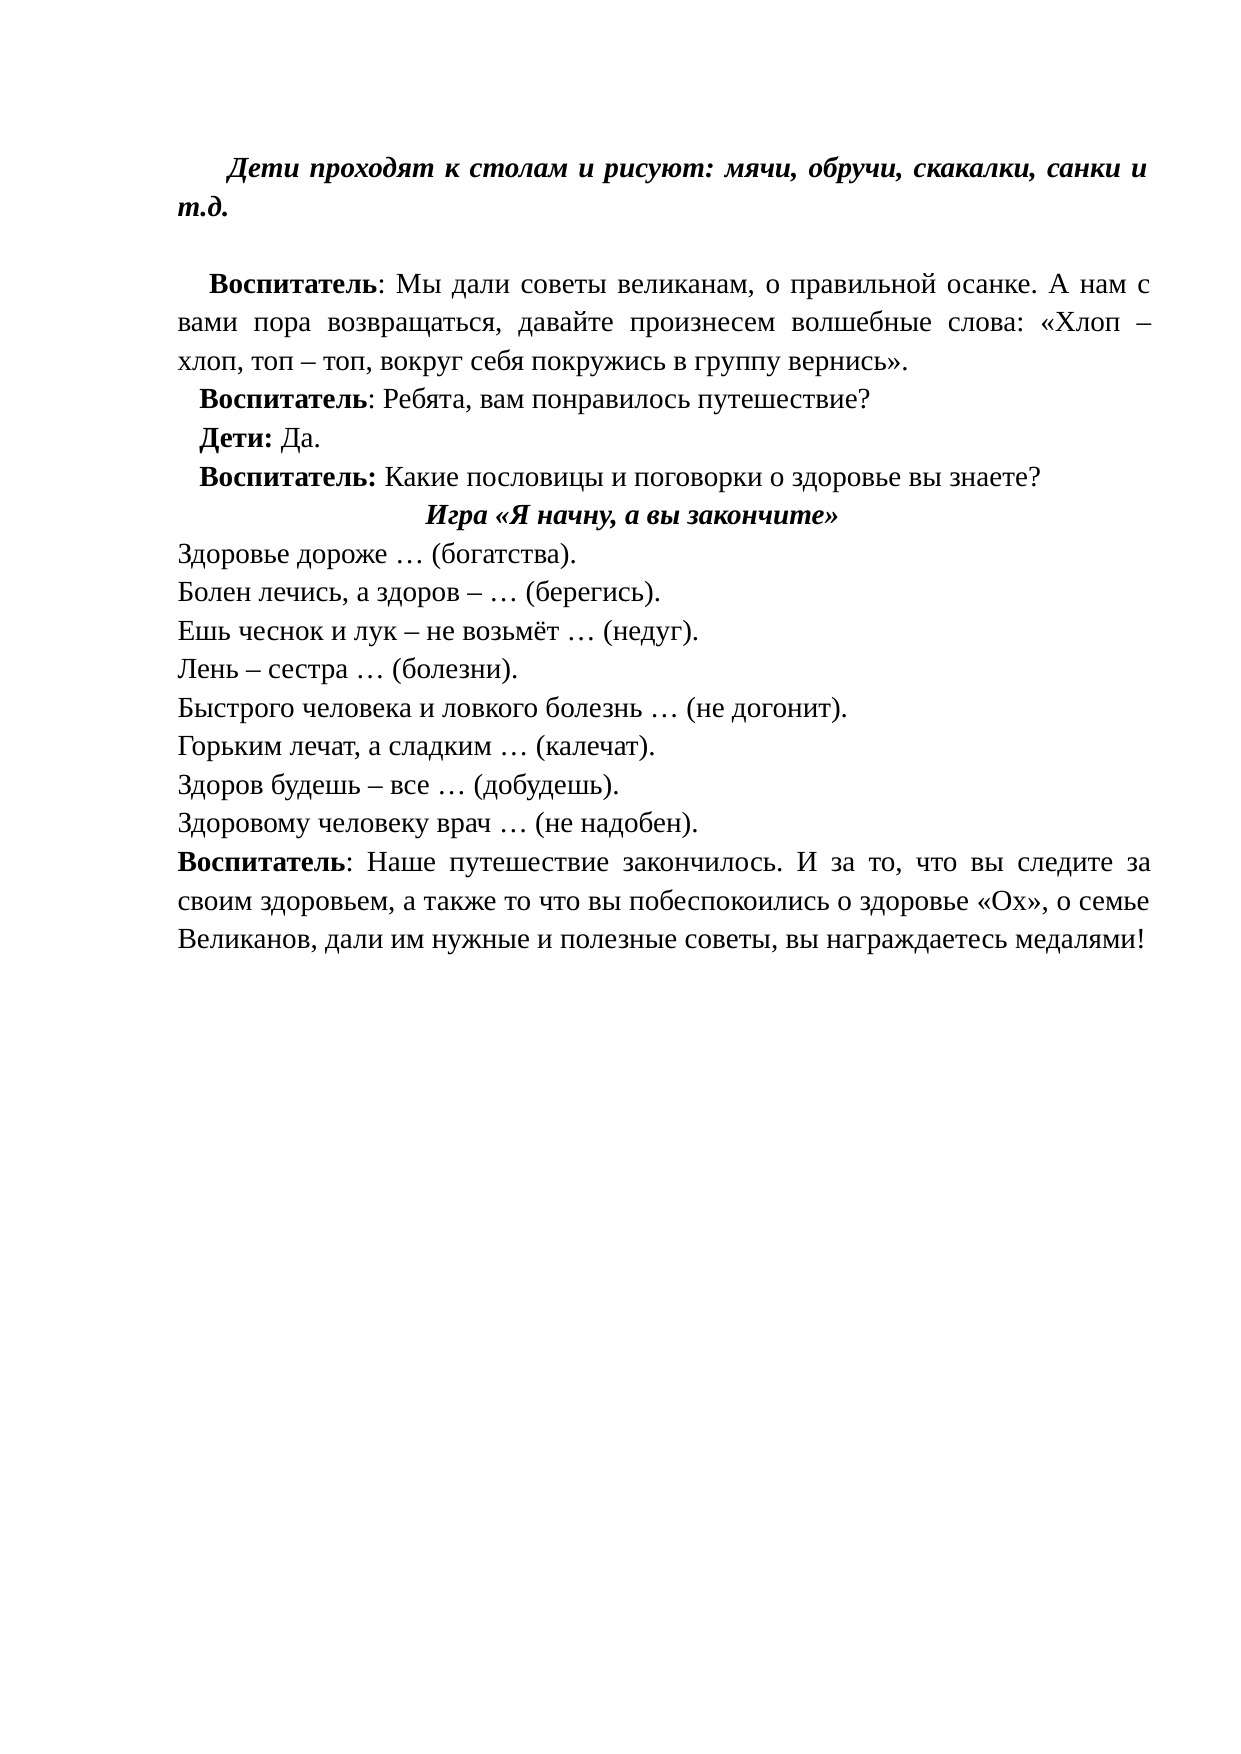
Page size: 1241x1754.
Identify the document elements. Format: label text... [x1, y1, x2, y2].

text Воспитатель: Какие пословицы и поговорки о здоровье вы знаете? [177, 459, 1152, 492]
text Воспитатель: Ребята, вам понравилось путешествие? [177, 382, 1152, 415]
text Горьким лечат, а сладким … (калечат). [177, 728, 1152, 762]
text Дети: Да. [177, 420, 1152, 454]
text Лень – сестра … (болезни). [177, 651, 1152, 685]
text Здоровье дороже … (богатства). [177, 536, 1152, 569]
text Воспитатель: Мы дали советы великанам, о правильной осанке. А нам с вами пора возвращаться, давайте произнесем волшебные слова: «Хлоп – хлоп, топ – топ, вокруг себя покружись в группу вернись». [177, 266, 1152, 377]
text Здоров будешь – все … (добудешь). [177, 767, 1152, 801]
text Дети проходят к столам и рисуют: мячи, обручи, скакалки, санки и т.д. [177, 150, 1152, 222]
text Здоровому человеку врач … (не надобен). [177, 806, 1152, 839]
text Быстрого человека и ловкого болезнь … (не догонит). [177, 690, 1152, 723]
text Воспитатель: Наше путешествие закончилось. И за то, что вы следите за своим здоровьем, а также то что вы побеспокоились о здоровье «Ох», о семье Великанов, дали им нужные и полезные советы, вы награждаетесь медалями! [177, 844, 1152, 955]
text Игра «Я начну, а вы закончите» [177, 497, 1152, 531]
text Болен лечись, а здоров – … (берегись). [177, 574, 1152, 608]
text Ешь чеснок и лук – не возьмёт … (недуг). [177, 613, 1152, 646]
